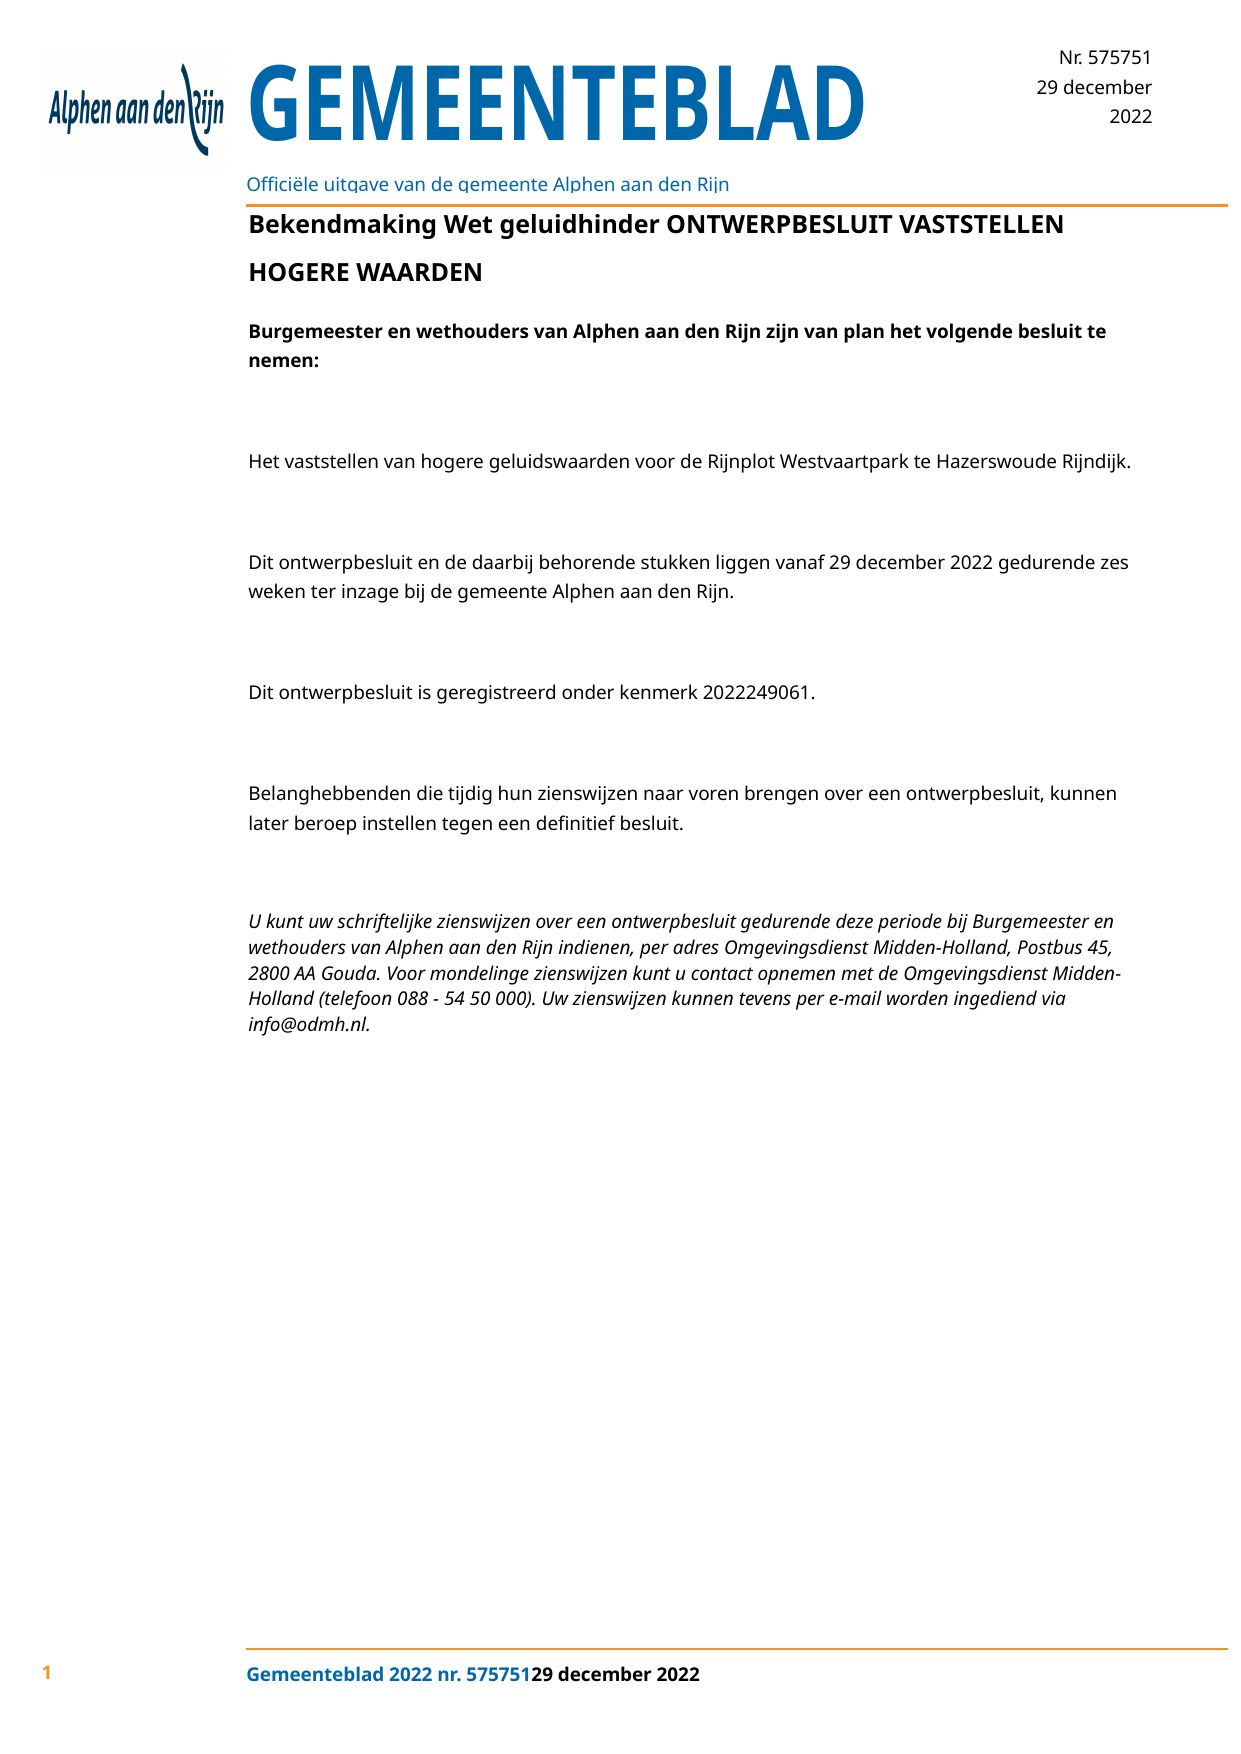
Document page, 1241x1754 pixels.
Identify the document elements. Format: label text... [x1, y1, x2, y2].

text Dit ontwerpbesluit is geregistreerd onder kenmerk 2022249061. [248, 679, 1152, 705]
text Belanghebbenden die tijdig hun zienswijzen naar voren brengen over een ontwerpbesluit, kunnen later beroep instellen tegen een definitief besluit. [248, 780, 1152, 836]
text Burgemeester en wethouders van Alphen aan den Rijn zijn van plan het volgende besluit te nemen: [248, 318, 1152, 373]
text U kunt uw schriftelijke zienswijzen over een ontwerpbesluit gedurende deze periode bij Burgemeester en wethouders van Alphen aan den Rijn indienen, per adres Omgevingsdienst Midden-Holland, Postbus 45, 2800 AA Gouda. Voor mondelinge zienswijzen kunt u contact opnemen met de Omgevingsdienst Midden-Holland (telefoon 088 - 54 50 000). Uw zienswijzen kunnen tevens per e-mail worden ingediend via info@odmh.nl. [248, 908, 1152, 1037]
picture [41, 47, 231, 172]
text Het vaststellen van hogere geluidswaarden voor de Rijnplot Westvaartpark te Hazerswoude Rijndijk. [248, 448, 1152, 474]
text Dit ontwerpbesluit en de daarbij behorende stukken liggen vanaf 29 december 2022 gedurende zes weken ter inzage bij de gemeente Alphen aan den Rijn. [248, 549, 1152, 604]
text Bekendmaking Wet geluidhinder ONTWERPBESLUIT VASTSTELLEN HOGERE WAARDEN [248, 207, 1152, 288]
